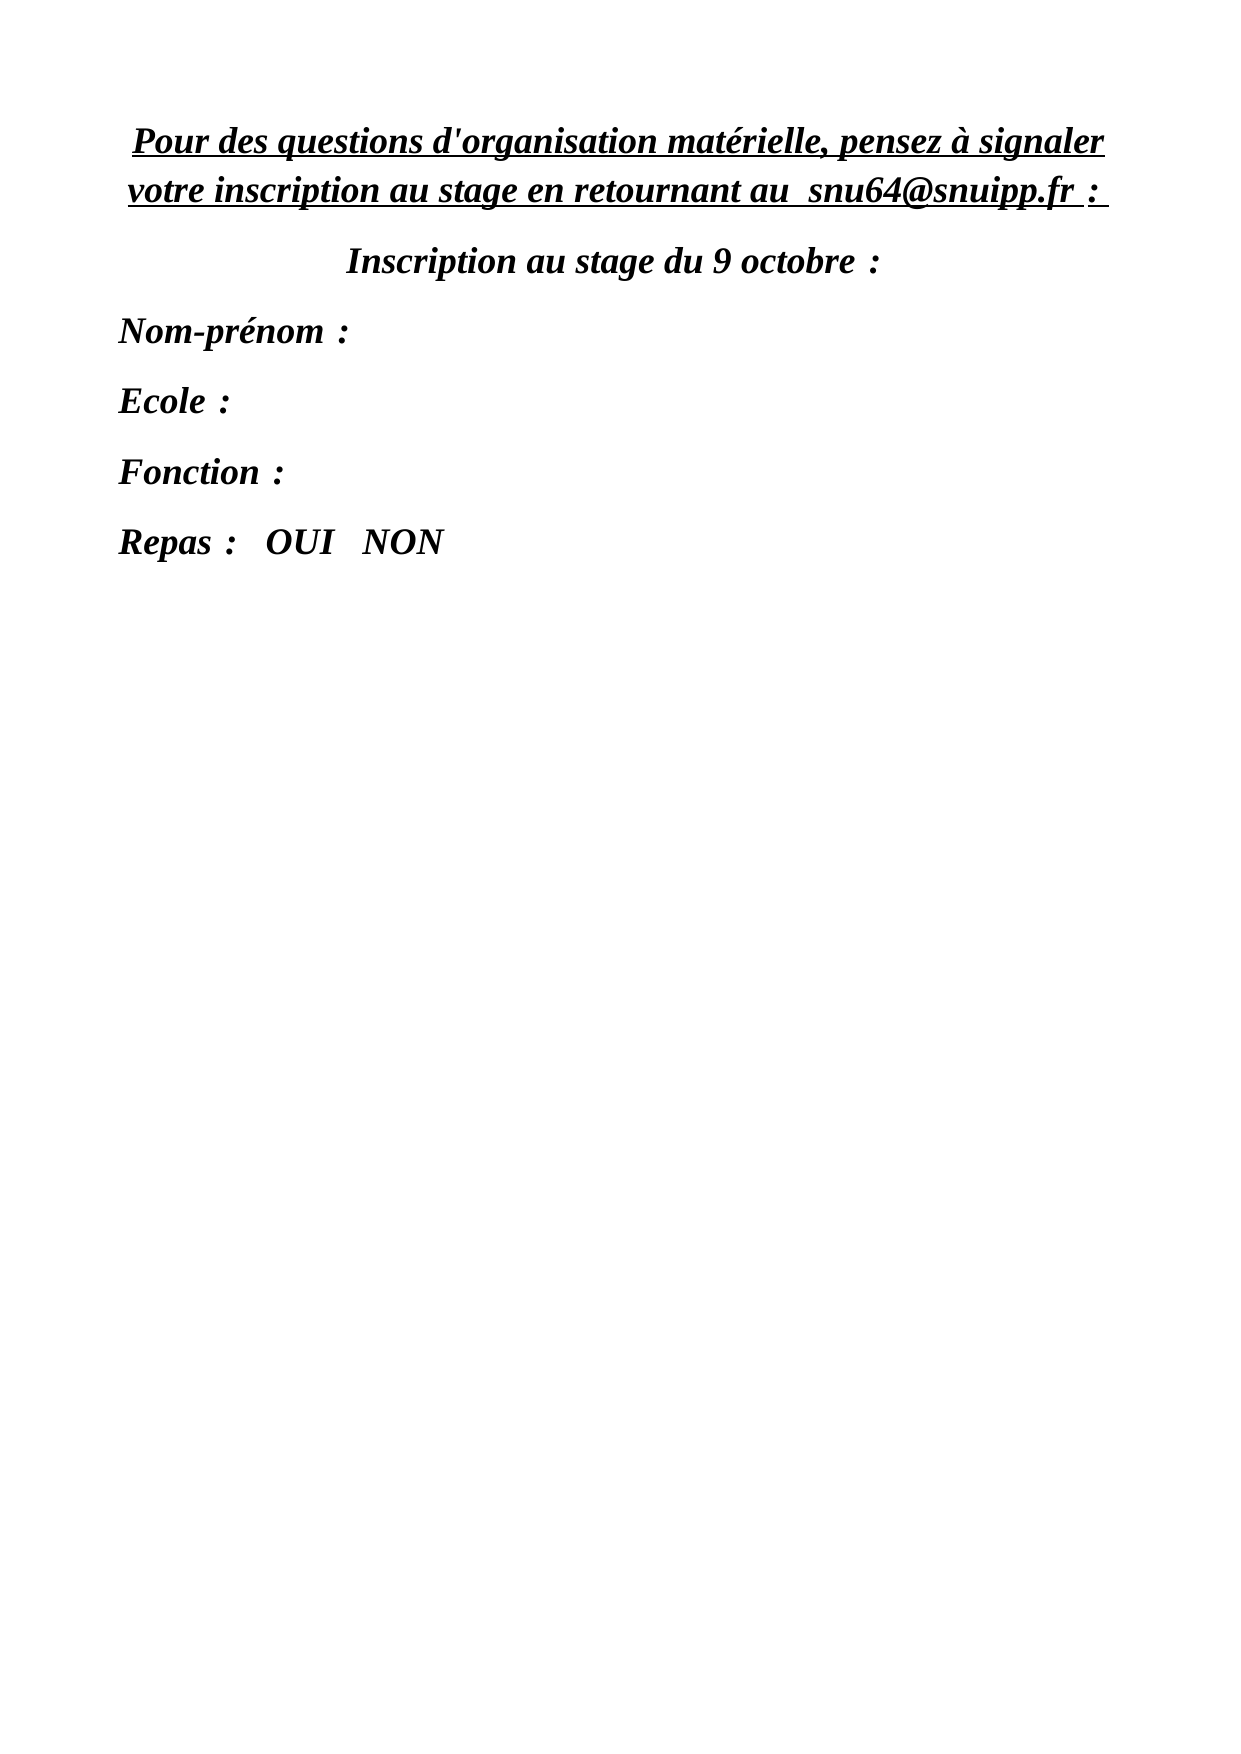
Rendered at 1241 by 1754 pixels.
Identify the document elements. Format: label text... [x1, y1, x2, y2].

text Repas : OUI NON [118, 520, 1122, 563]
text Ecole : [118, 379, 1122, 422]
text Pour des questions d'organisation matérielle, pensez à signaler votre inscription au stage en retournant au snu64@snuipp.fr : [118, 118, 1122, 211]
text Inscription au stage du 9 octobre : [118, 238, 1122, 281]
text Fonction : [118, 449, 1122, 492]
text Nom-prénom : [118, 308, 1122, 352]
